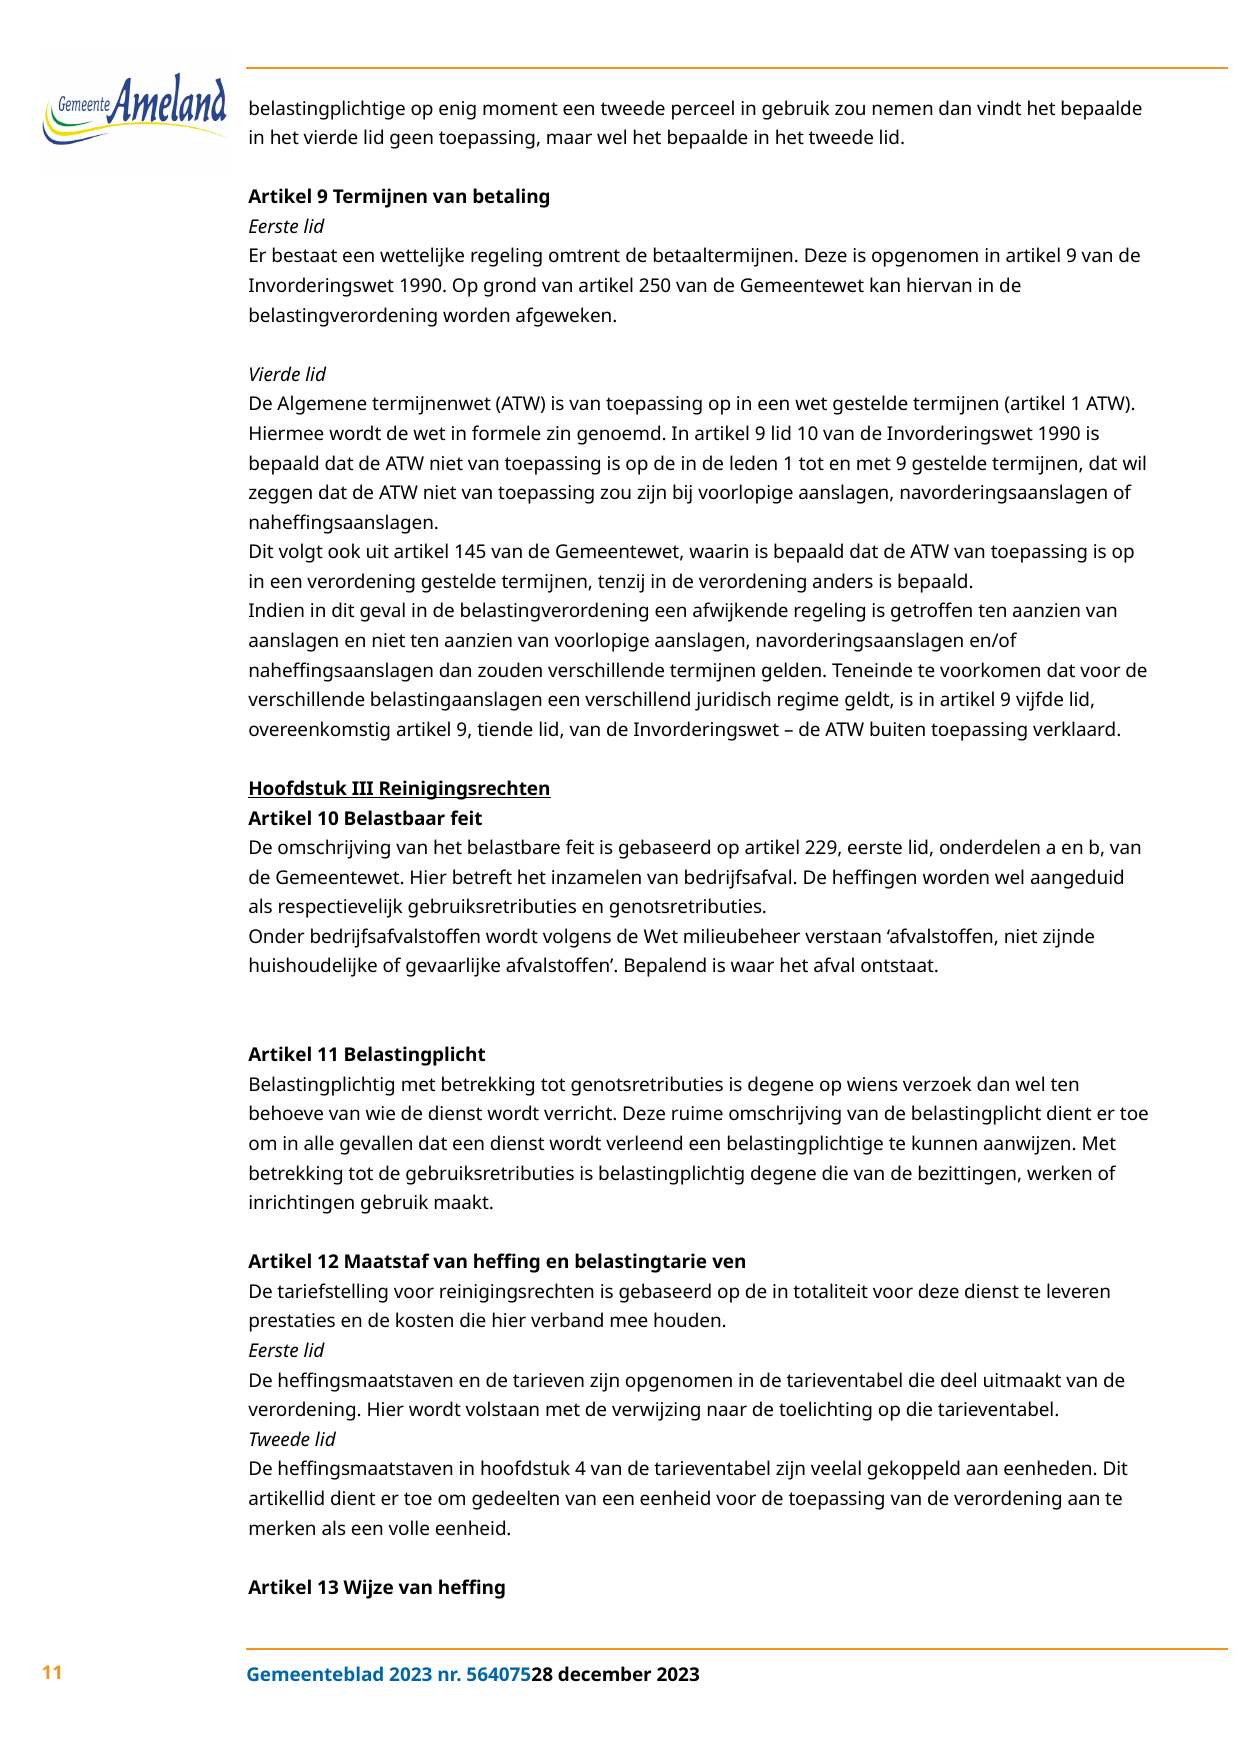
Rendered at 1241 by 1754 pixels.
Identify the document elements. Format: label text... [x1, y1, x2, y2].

text Dit volgt ook uit artikel 145 van de Gemeentewet, waarin is bepaald dat de ATW van toepassing is op in een verordening gestelde termijnen, tenzij in de verordening anders is bepaald. [248, 538, 1152, 594]
text De Algemene termijnenwet (ATW) is van toepassing op in een wet gestelde termijnen (artikel 1 ATW). Hiermee wordt de wet in formele zin genoemd. In artikel 9 lid 10 van de Invorderingswet 1990 is bepaald dat de ATW niet van toepassing is op de in de leden 1 tot en met 9 gestelde termijnen, dat wil zeggen dat de ATW niet van toepassing zou zijn bij voorlopige aanslagen, navorderingsaanslagen of naheffingsaanslagen. [248, 391, 1152, 535]
text De heffingsmaatstaven en de tarieven zijn opgenomen in de tarieventabel die deel uitmaakt van de verordening. Hier wordt volstaan met de verwijzing naar de toelichting op die tarieventabel. [248, 1367, 1152, 1422]
picture [41, 47, 231, 172]
text Tweede lid [248, 1426, 1152, 1452]
text belastingplichtige op enig moment een tweede perceel in gebruik zou nemen dan vindt het bepaalde in het vierde lid geen toepassing, maar wel het bepaalde in het tweede lid. [248, 95, 1152, 150]
text Er bestaat een wettelijke regeling omtrent de betaaltermijnen. Deze is opgenomen in artikel 9 van de Invorderingswet 1990. Op grond van artikel 250 van de Gemeentewet kan hiervan in de belastingverordening worden afgeweken. [248, 243, 1152, 328]
text Artikel 11 Belastingplicht [248, 1041, 1152, 1067]
text Hoofdstuk III Reinigingsrechten [248, 775, 1152, 801]
text De tariefstelling voor reinigingsrechten is gebaseerd op de in totaliteit voor deze dienst te leveren prestaties en de kosten die hier verband mee houden. [248, 1278, 1152, 1333]
text Eerste lid [248, 1337, 1152, 1363]
text Artikel 13 Wijze van heffing [248, 1574, 1152, 1600]
text Onder bedrijfsafvalstoffen wordt volgens de Wet milieubeheer verstaan ‘afvalstoffen, niet zijnde huishoudelijke of gevaarlijke afvalstoffen’. Bepalend is waar het afval ontstaat. [248, 923, 1152, 978]
text De heffingsmaatstaven in hoofdstuk 4 van de tarieventabel zijn veelal gekoppeld aan eenheden. Dit artikellid dient er toe om gedeelten van een eenheid voor de toepassing van de verordening aan te merken als een volle eenheid. [248, 1456, 1152, 1541]
text Artikel 9 Termijnen van betaling [248, 183, 1152, 209]
text Vierde lid [248, 361, 1152, 387]
text Indien in dit geval in de belastingverordening een afwijkende regeling is getroffen ten aanzien van aanslagen en niet ten aanzien van voorlopige aanslagen, navorderingsaanslagen en/of naheffingsaanslagen dan zouden verschillende termijnen gelden. Teneinde te voorkomen dat voor de verschillende belastingaanslagen een verschillend juridisch regime geldt, is in artikel 9 vijfde lid, overeenkomstig artikel 9, tiende lid, van de Invorderingswet – de ATW buiten toepassing verklaard. [248, 598, 1152, 742]
text Eerste lid [248, 213, 1152, 239]
text Belastingplichtig met betrekking tot genotsretributies is degene op wiens verzoek dan wel ten behoeve van wie de dienst wordt verricht. Deze ruime omschrijving van de belastingplicht dient er toe om in alle gevallen dat een dienst wordt verleend een belastingplichtige te kunnen aanwijzen. Met betrekking tot de gebruiksretributies is belastingplichtig degene die van de bezittingen, werken of inrichtingen gebruik maakt. [248, 1071, 1152, 1215]
text Artikel 12 Maatstaf van heffing en belastingtarie ven [248, 1248, 1152, 1274]
text De omschrijving van het belastbare feit is gebaseerd op artikel 229, eerste lid, onderdelen a en b, van de Gemeentewet. Hier betreft het inzamelen van bedrijfsafval. De heffingen worden wel aangeduid als respectievelijk gebruiksretributies en genotsretributies. [248, 834, 1152, 919]
text Artikel 10 Belastbaar feit [248, 805, 1152, 831]
